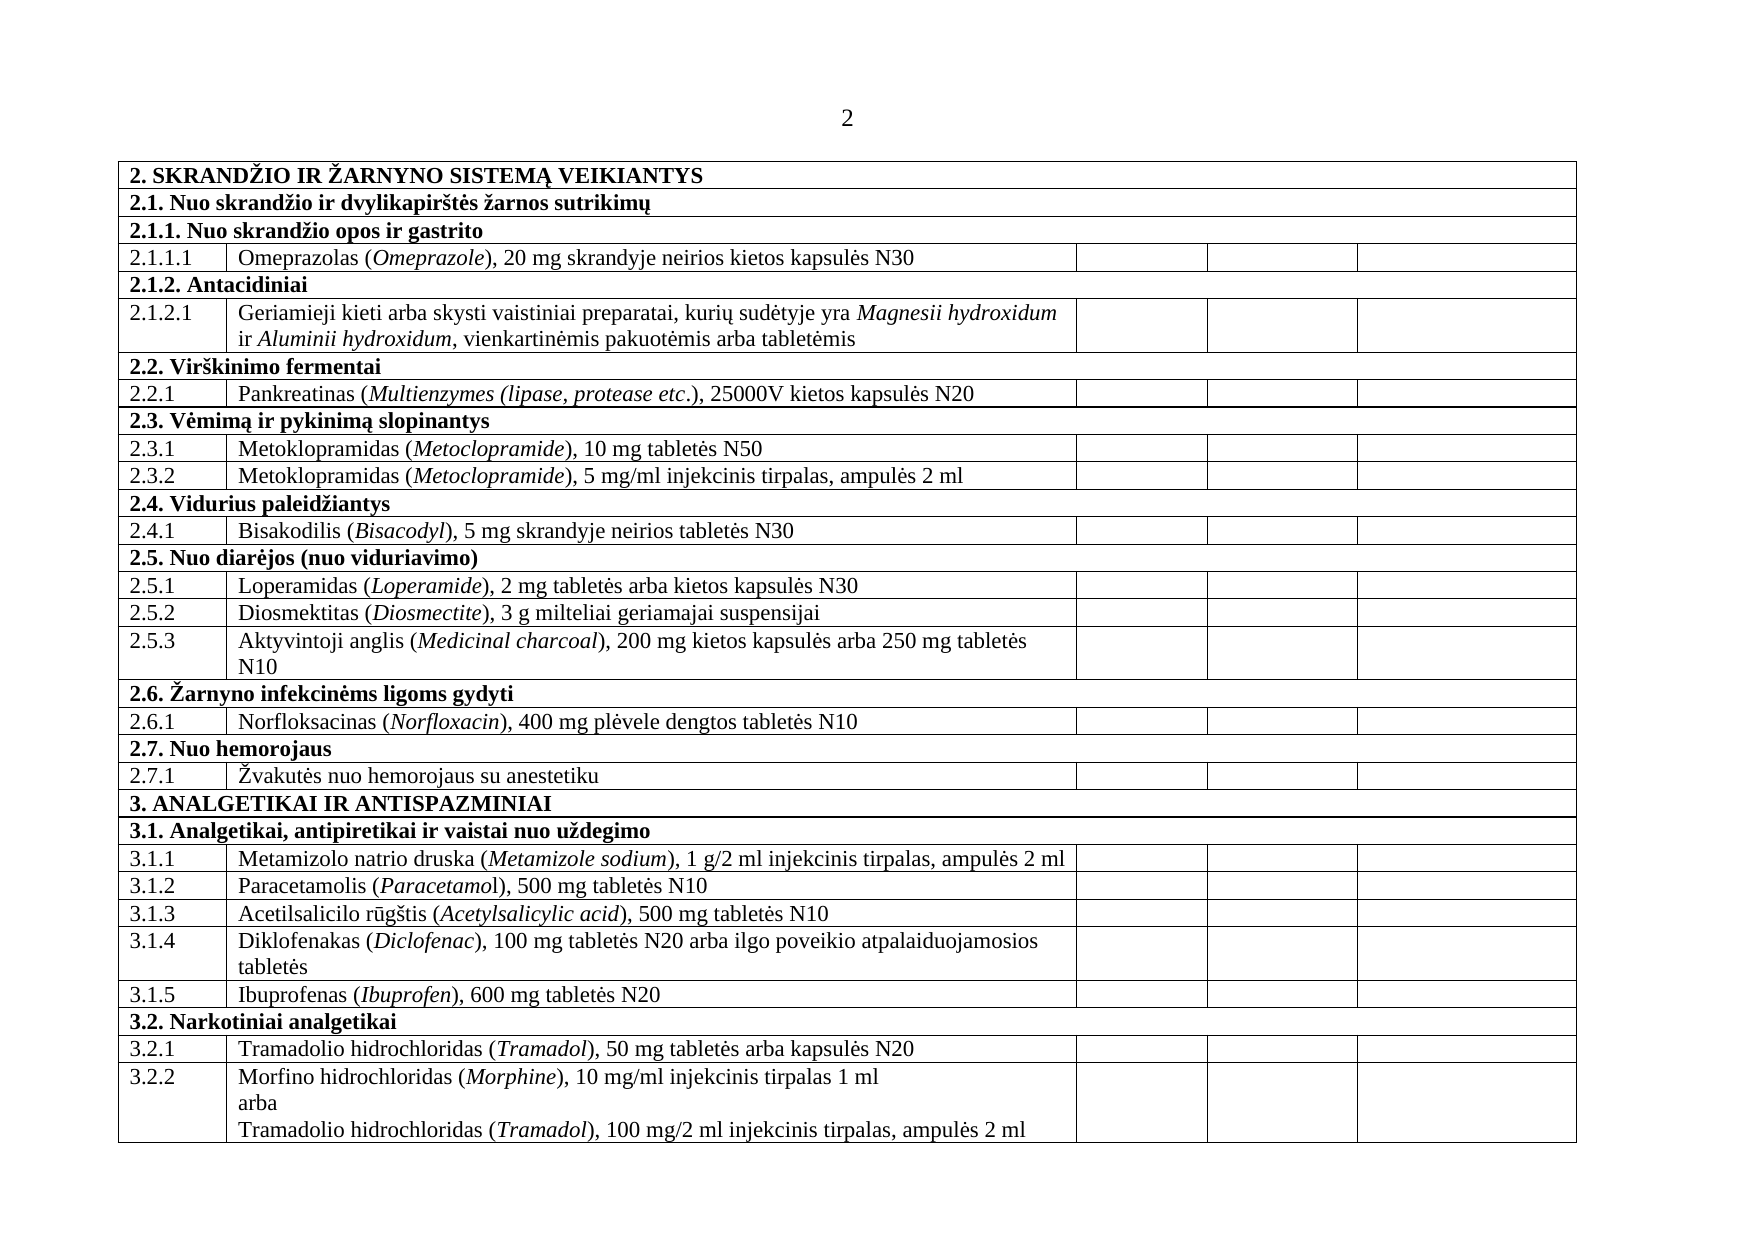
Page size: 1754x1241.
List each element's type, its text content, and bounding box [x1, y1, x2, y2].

table_cell 2.1.2.1 [119, 299, 226, 352]
table_cell [1358, 872, 1576, 898]
table_cell 2.1.1. Nuo skrandžio opos ir gastrito [119, 217, 1576, 243]
table_cell Loperamidas (Loperamide), 2 mg tabletės arba kietos kapsulės N30 [227, 572, 1076, 598]
table_cell 2.1. Nuo skrandžio ir dvylikapirštės žarnos sutrikimų [119, 189, 1576, 216]
table_cell 2.3. Vėmimą ir pykinimą slopinantys [119, 408, 1576, 434]
table_cell [1077, 900, 1207, 926]
table_cell [1358, 708, 1576, 734]
table_cell 2.6.1 [119, 708, 226, 734]
table_cell 3.2.1 [119, 1036, 226, 1062]
table_cell [1077, 435, 1207, 461]
table_cell Bisakodilis (Bisacodyl), 5 mg skrandyje neirios tabletės N30 [227, 517, 1076, 543]
table_cell Tramadolio hidrochloridas (Tramadol), 50 mg tabletės arba kapsulės N20 [227, 1036, 1076, 1062]
table_cell [1208, 845, 1357, 871]
table_cell 3.2. Narkotiniai analgetikai [119, 1008, 1576, 1034]
table_cell 2.5.1 [119, 572, 226, 598]
table_cell 2.5.2 [119, 599, 226, 626]
table_cell [1077, 763, 1207, 789]
table_cell 2.5.3 [119, 627, 226, 679]
table_cell Diosmektitas (Diosmectite), 3 g milteliai geriamajai suspensijai [227, 599, 1076, 626]
table_cell Acetilsalicilo rūgštis (Acetylsalicylic acid), 500 mg tabletės N10 [227, 900, 1076, 926]
table_cell Geriamieji kieti arba skysti vaistiniai preparatai, kurių sudėtyje yra Magnesii hydroxidum ir Aluminii hydroxidum, vienkartinėmis pakuotėmis arba tabletėmis [227, 299, 1076, 352]
table_cell 2.3.2 [119, 462, 226, 489]
table_cell 2.2. Virškinimo fermentai [119, 353, 1576, 379]
table_cell Žvakutės nuo hemorojaus su anestetiku [227, 763, 1076, 789]
table_cell [1208, 380, 1357, 406]
table_cell [1358, 380, 1576, 406]
table_cell [1077, 1063, 1207, 1142]
table_cell 2.1.2. Antacidiniai [119, 272, 1576, 298]
table_cell 2. SKRANDŽIO IR ŽARNYNO SISTEMĄ VEIKIANTYS [119, 162, 1576, 188]
table_cell Metamizolo natrio druska (Metamizole sodium), 1 g/2 ml injekcinis tirpalas, ampulės 2 ml [227, 845, 1076, 871]
table_cell [1077, 872, 1207, 898]
table_cell [1208, 763, 1357, 789]
table_cell [1077, 380, 1207, 406]
table_cell [1077, 1036, 1207, 1062]
table_cell 3.1.4 [119, 927, 226, 980]
table_cell 2.4.1 [119, 517, 226, 543]
table_cell 3.1.3 [119, 900, 226, 926]
table_cell [1358, 517, 1576, 543]
table_cell [1208, 435, 1357, 461]
table_cell [1077, 572, 1207, 598]
table_cell [1358, 763, 1576, 789]
table_cell 3.1.2 [119, 872, 226, 898]
table_cell [1077, 981, 1207, 1007]
table_cell 3. ANALGETIKAI IR ANTISPAZMINIAI [119, 790, 1576, 816]
table_cell [1358, 900, 1576, 926]
table_cell [1077, 627, 1207, 679]
table_cell [1358, 1036, 1576, 1062]
table_cell [1208, 244, 1357, 271]
table_cell 2.3.1 [119, 435, 226, 461]
table_cell [1208, 572, 1357, 598]
table_cell [1358, 299, 1576, 352]
table_cell [1077, 517, 1207, 543]
table_cell [1208, 1063, 1357, 1142]
table_cell [1358, 627, 1576, 679]
table_cell [1208, 627, 1357, 679]
table_cell [1358, 572, 1576, 598]
table_cell [1358, 435, 1576, 461]
table_cell [1077, 708, 1207, 734]
table_cell [1358, 845, 1576, 871]
table_cell [1208, 872, 1357, 898]
table_cell [1208, 927, 1357, 980]
table_cell [1358, 244, 1576, 271]
table_cell [1208, 599, 1357, 626]
table_cell 2.5. Nuo diarėjos (nuo viduriavimo) [119, 545, 1576, 571]
table_cell [1358, 1063, 1576, 1142]
table_cell Metoklopramidas (Metoclopramide), 10 mg tabletės N50 [227, 435, 1076, 461]
table_cell [1077, 927, 1207, 980]
table_cell [1358, 927, 1576, 980]
table_cell 3.1. Analgetikai, antipiretikai ir vaistai nuo uždegimo [119, 818, 1576, 844]
table_cell Metoklopramidas (Metoclopramide), 5 mg/ml injekcinis tirpalas, ampulės 2 ml [227, 462, 1076, 489]
table_cell [1208, 900, 1357, 926]
table_cell 2.4. Vidurius paleidžiantys [119, 490, 1576, 516]
table_cell Omeprazolas (Omeprazole), 20 mg skrandyje neirios kietos kapsulės N30 [227, 244, 1076, 271]
table_cell Morfino hidrochloridas (Morphine), 10 mg/ml injekcinis tirpalas 1 ml arba Tramadolio hidrochloridas (Tramadol), 100 mg/2 ml injekcinis tirpalas, ampulės 2 ml [227, 1063, 1076, 1142]
table_cell 2.7. Nuo hemorojaus [119, 735, 1576, 762]
table_cell Ibuprofenas (Ibuprofen), 600 mg tabletės N20 [227, 981, 1076, 1007]
table_cell 2.6. Žarnyno infekcinėms ligoms gydyti [119, 680, 1576, 707]
table_cell 3.2.2 [119, 1063, 226, 1142]
table_cell [1358, 599, 1576, 626]
table_cell [1077, 599, 1207, 626]
table_cell Aktyvintoji anglis (Medicinal charcoal), 200 mg kietos kapsulės arba 250 mg tabletės N10 [227, 627, 1076, 679]
table_cell [1208, 1036, 1357, 1062]
table_cell Diklofenakas (Diclofenac), 100 mg tabletės N20 arba ilgo poveikio atpalaiduojamosios tabletės [227, 927, 1076, 980]
table_cell 2.2.1 [119, 380, 226, 406]
table_cell [1208, 299, 1357, 352]
table_cell Pankreatinas (Multienzymes (lipase, protease etc.), 25000V kietos kapsulės N20 [227, 380, 1076, 406]
table_cell [1077, 244, 1207, 271]
table_cell 2.7.1 [119, 763, 226, 789]
table_cell [1208, 708, 1357, 734]
table_cell [1077, 462, 1207, 489]
table_cell [1358, 981, 1576, 1007]
table_cell [1208, 462, 1357, 489]
table_cell Norfloksacinas (Norfloxacin), 400 mg plėvele dengtos tabletės N10 [227, 708, 1076, 734]
table_cell 3.1.5 [119, 981, 226, 1007]
table_cell [1077, 299, 1207, 352]
table_cell [1208, 981, 1357, 1007]
table_cell [1077, 845, 1207, 871]
table_cell Paracetamolis (Paracetamol), 500 mg tabletės N10 [227, 872, 1076, 898]
table_cell [1358, 462, 1576, 489]
table_cell 3.1.1 [119, 845, 226, 871]
table_cell [1208, 517, 1357, 543]
table_cell 2.1.1.1 [119, 244, 226, 271]
